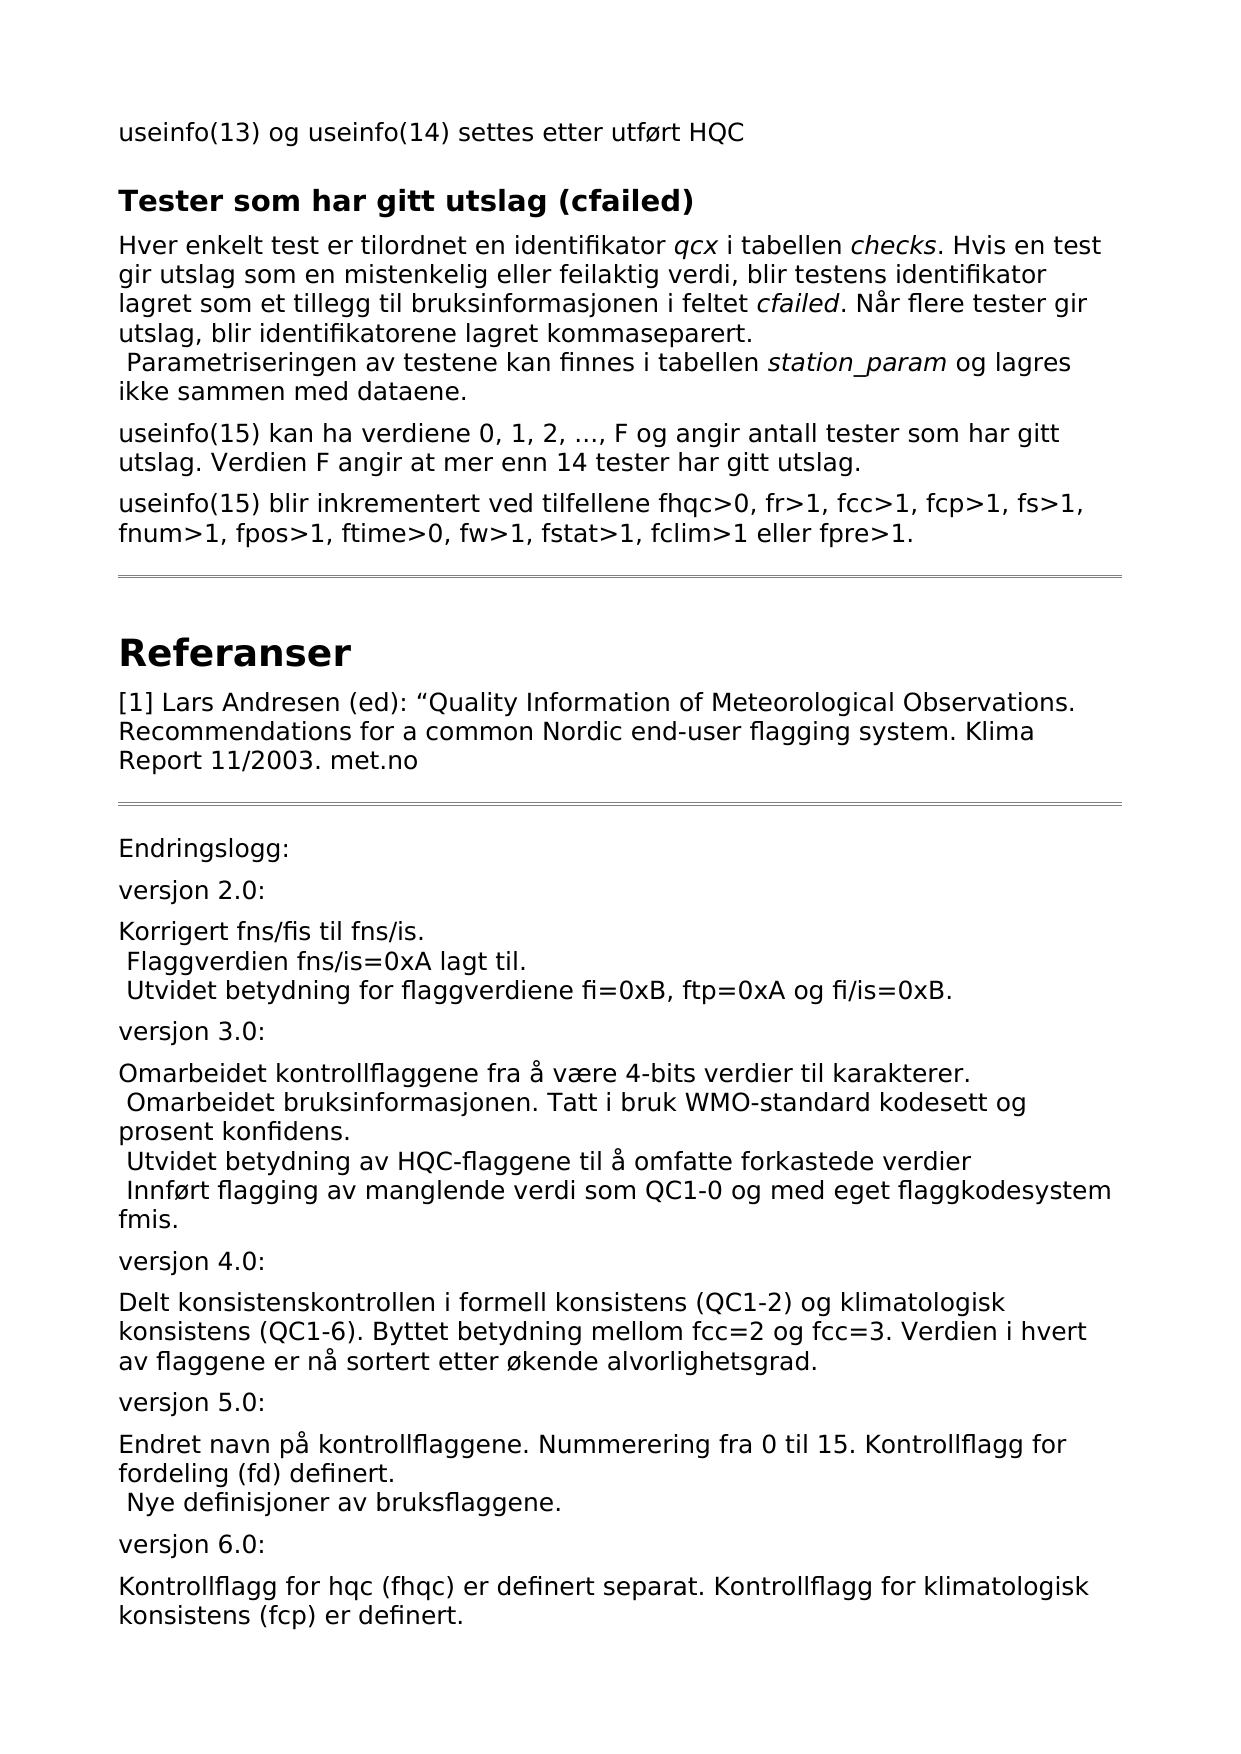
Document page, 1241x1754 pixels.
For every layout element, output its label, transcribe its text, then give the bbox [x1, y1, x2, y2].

text useinfo(15) blir inkrementert ved tilfellene fhqc>0, fr>1, fcc>1, fcp>1, fs>1, fnum>1, fpos>1, ftime>0, fw>1, fstat>1, fclim>1 eller fpre>1. [118, 489, 1122, 548]
subtitle Tester som har gitt utslag (cfailed) [118, 185, 1122, 219]
text [1] Lars Andresen (ed): “Quality Information of Meteorological Observations. Recommendations for a common Nordic end-user flagging system. Klima Report 11/2003. met.no [118, 688, 1122, 775]
text useinfo(13) og useinfo(14) settes etter utført HQC [118, 118, 1122, 147]
text Delt konsistenskontrollen i formell konsistens (QC1-2) og klimatologisk konsistens (QC1-6). Byttet betydning mellom fcc=2 og fcc=3. Verdien i hvert av flaggene er nå sortert etter økende alvorlighetsgrad. [118, 1288, 1122, 1376]
text Kontrollflagg for hqc (fhqc) er definert separat. Kontrollflagg for klimatologisk konsistens (fcp) er definert. [118, 1572, 1122, 1630]
text versjon 5.0: [118, 1388, 1122, 1418]
text versjon 4.0: [118, 1247, 1122, 1276]
text Endringslogg: [118, 834, 1122, 863]
text Hver enkelt test er tilordnet en identifikator qcx i tabellen checks. Hvis en test gir utslag som en mistenkelig eller feilaktig verdi, blir testens identifikator lagret som et tillegg til bruksinformasjonen i feltet cfailed. Når flere tester gir utslag, blir identifikatorene lagret kommaseparert. Parametriseringen av testene kan finnes i tabellen station_param og lagres ikke sammen med dataene. [118, 231, 1122, 406]
text Endret navn på kontrollflaggene. Nummerering fra 0 til 15. Kontrollflagg for fordeling (fd) definert. Nye definisjoner av bruksflaggene. [118, 1430, 1122, 1518]
text versjon 6.0: [118, 1530, 1122, 1559]
subtitle Referanser [118, 632, 1122, 675]
text Korrigert fns/fis til fns/is. Flaggverdien fns/is=0xA lagt til. Utvidet betydning for flaggverdiene fi=0xB, ftp=0xA og fi/is=0xB. [118, 918, 1122, 1005]
text Omarbeidet kontrollflaggene fra å være 4-bits verdier til karakterer. Omarbeidet bruksinformasjonen. Tatt i bruk WMO-standard kodesett og prosent konfidens. Utvidet betydning av HQC-flaggene til å omfatte forkastede verdier Innført flagging av manglende verdi som QC1-0 og med eget flaggkodesystem fmis. [118, 1059, 1122, 1234]
text versjon 3.0: [118, 1018, 1122, 1047]
text useinfo(15) kan ha verdiene 0, 1, 2, ..., F og angir antall tester som har gitt utslag. Verdien F angir at mer enn 14 tester har gitt utslag. [118, 419, 1122, 477]
text versjon 2.0: [118, 876, 1122, 905]
